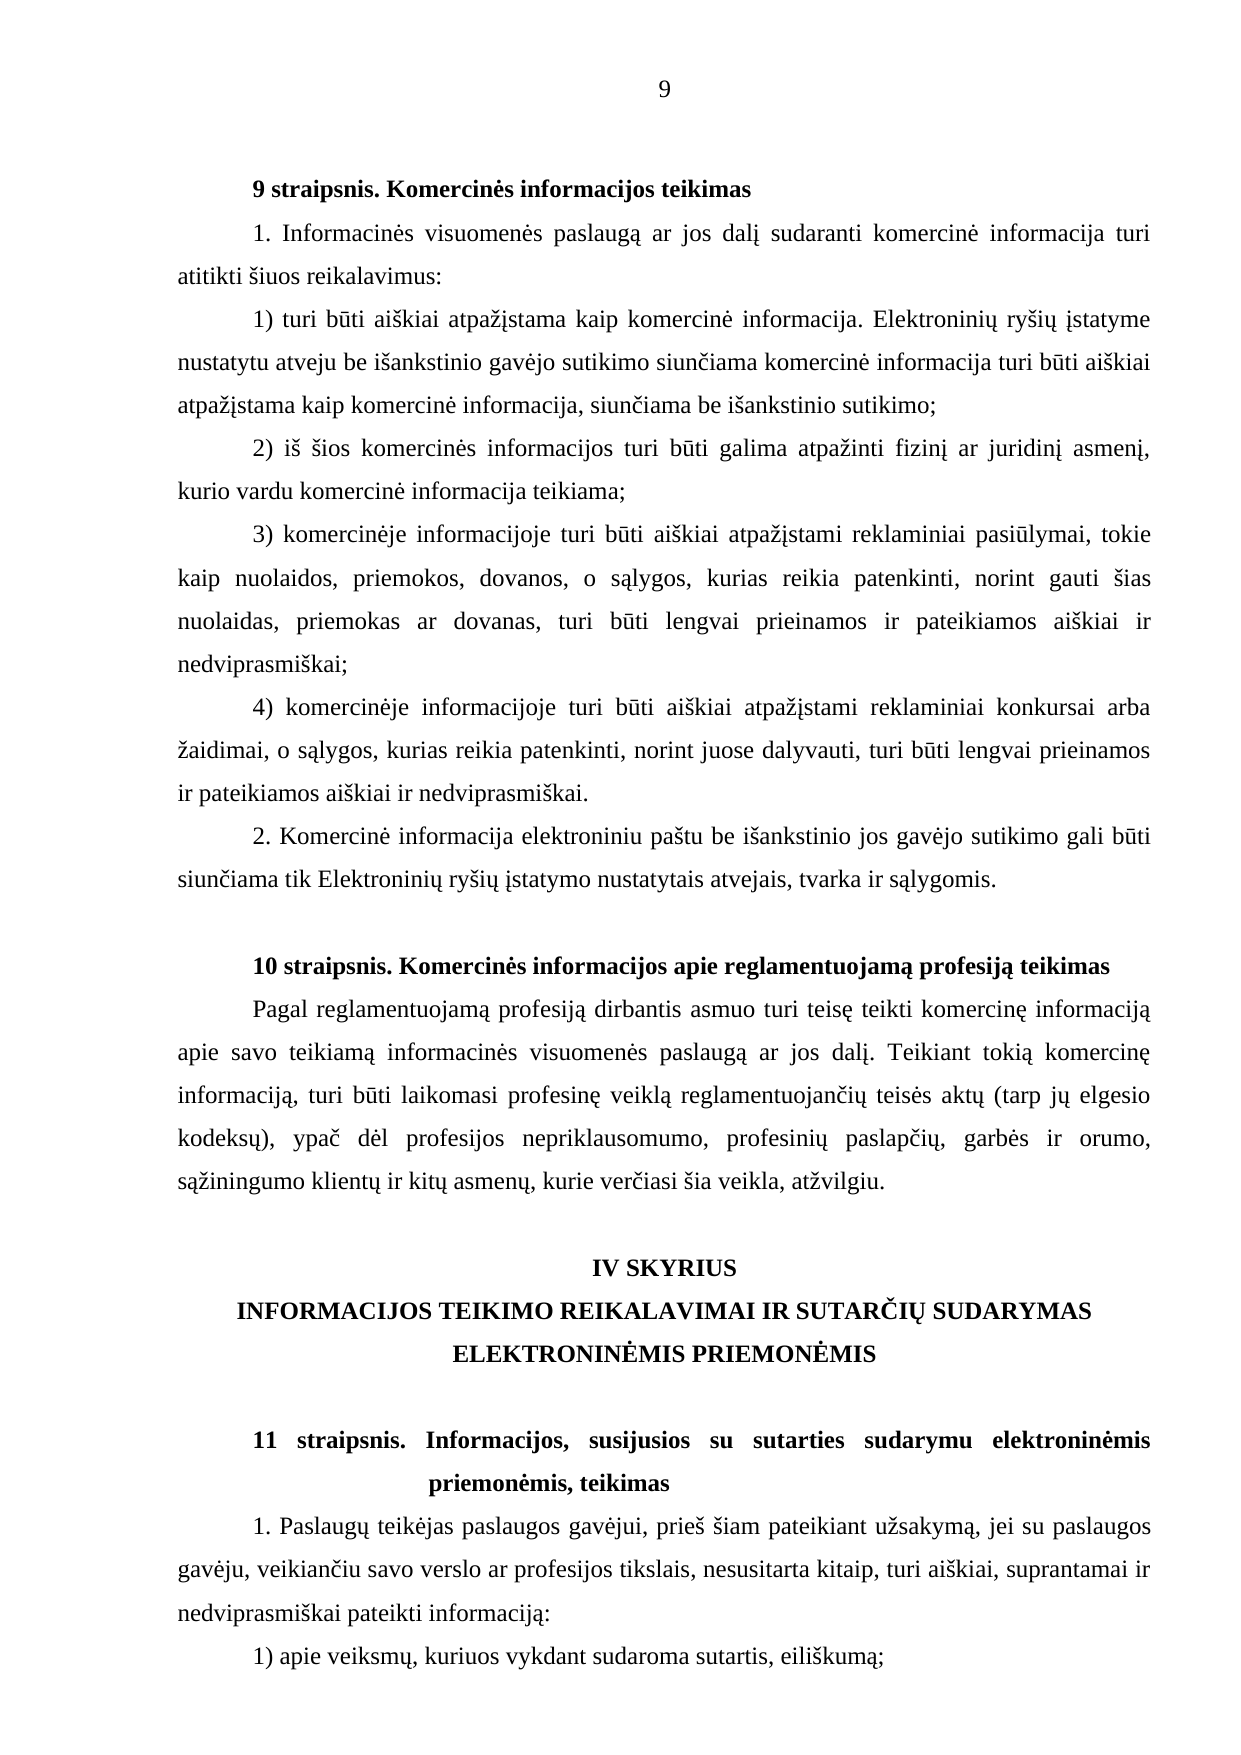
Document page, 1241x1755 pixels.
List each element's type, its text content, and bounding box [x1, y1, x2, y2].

text INFORMACIJOS TEIKIMO REIKALAVIMAI IR SUTARČIŲ SUDARYMAS ELEKTRONINĖMIS PRIEMONĖMIS [177, 1296, 1152, 1368]
text 10 straipsnis. Komercinės informacijos apie reglamentuojamą profesiją teikimas [177, 951, 1152, 979]
text 9 straipsnis. Komercinės informacijos teikimas [177, 174, 1152, 203]
text 1. Informacinės visuomenės paslaugą ar jos dalį sudaranti komercinė informacija turi atitikti šiuos reikalavimus: [177, 218, 1152, 289]
text IV SKYRIUS [177, 1253, 1152, 1281]
text 2) iš šios komercinės informacijos turi būti galima atpažinti fizinį ar juridinį asmenį, kurio vardu komercinė informacija teikiama; [177, 433, 1152, 505]
text 1) apie veiksmų, kuriuos vykdant sudaroma sutartis, eiliškumą; [177, 1641, 1152, 1669]
text 4) komercinėje informacijoje turi būti aiškiai atpažįstami reklaminiai konkursai arba žaidimai, o sąlygos, kurias reikia patenkinti, norint juose dalyvauti, turi būti lengvai prieinamos ir pateikiamos aiškiai ir nedviprasmiškai. [177, 692, 1152, 807]
text Pagal reglamentuojamą profesiją dirbantis asmuo turi teisę teikti komercinę informaciją apie savo teikiamą informacinės visuomenės paslaugą ar jos dalį. Teikiant tokią komercinę informaciją, turi būti laikomasi profesinę veiklą reglamentuojančių teisės aktų (tarp jų elgesio kodeksų), ypač dėl profesijos nepriklausomumo, profesinių paslapčių, garbės ir orumo, sąžiningumo klientų ir kitų asmenų, kurie verčiasi šia veikla, atžvilgiu. [177, 994, 1152, 1195]
text 2. Komercinė informacija elektroniniu paštu be išankstinio jos gavėjo sutikimo gali būti siunčiama tik Elektroninių ryšių įstatymo nustatytais atvejais, tvarka ir sąlygomis. [177, 821, 1152, 893]
text 3) komercinėje informacijoje turi būti aiškiai atpažįstami reklaminiai pasiūlymai, tokie kaip nuolaidos, priemokos, dovanos, o sąlygos, kurias reikia patenkinti, norint gauti šias nuolaidas, priemokas ar dovanas, turi būti lengvai prieinamos ir pateikiamos aiškiai ir nedviprasmiškai; [177, 519, 1152, 678]
text 1. Paslaugų teikėjas paslaugos gavėjui, prieš šiam pateikiant užsakymą, jei su paslaugos gavėju, veikiančiu savo verslo ar profesijos tikslais, nesusitarta kitaip, turi aiškiai, suprantamai ir nedviprasmiškai pateikti informaciją: [177, 1511, 1152, 1626]
text 11 straipsnis. Informacijos, susijusios su sutarties sudarymu elektroninėmis priemonėmis, teikimas [252, 1425, 1152, 1497]
text 1) turi būti aiškiai atpažįstama kaip komercinė informacija. Elektroninių ryšių įstatyme nustatytu atveju be išankstinio gavėjo sutikimo siunčiama komercinė informacija turi būti aiškiai atpažįstama kaip komercinė informacija, siunčiama be išankstinio sutikimo; [177, 304, 1152, 419]
